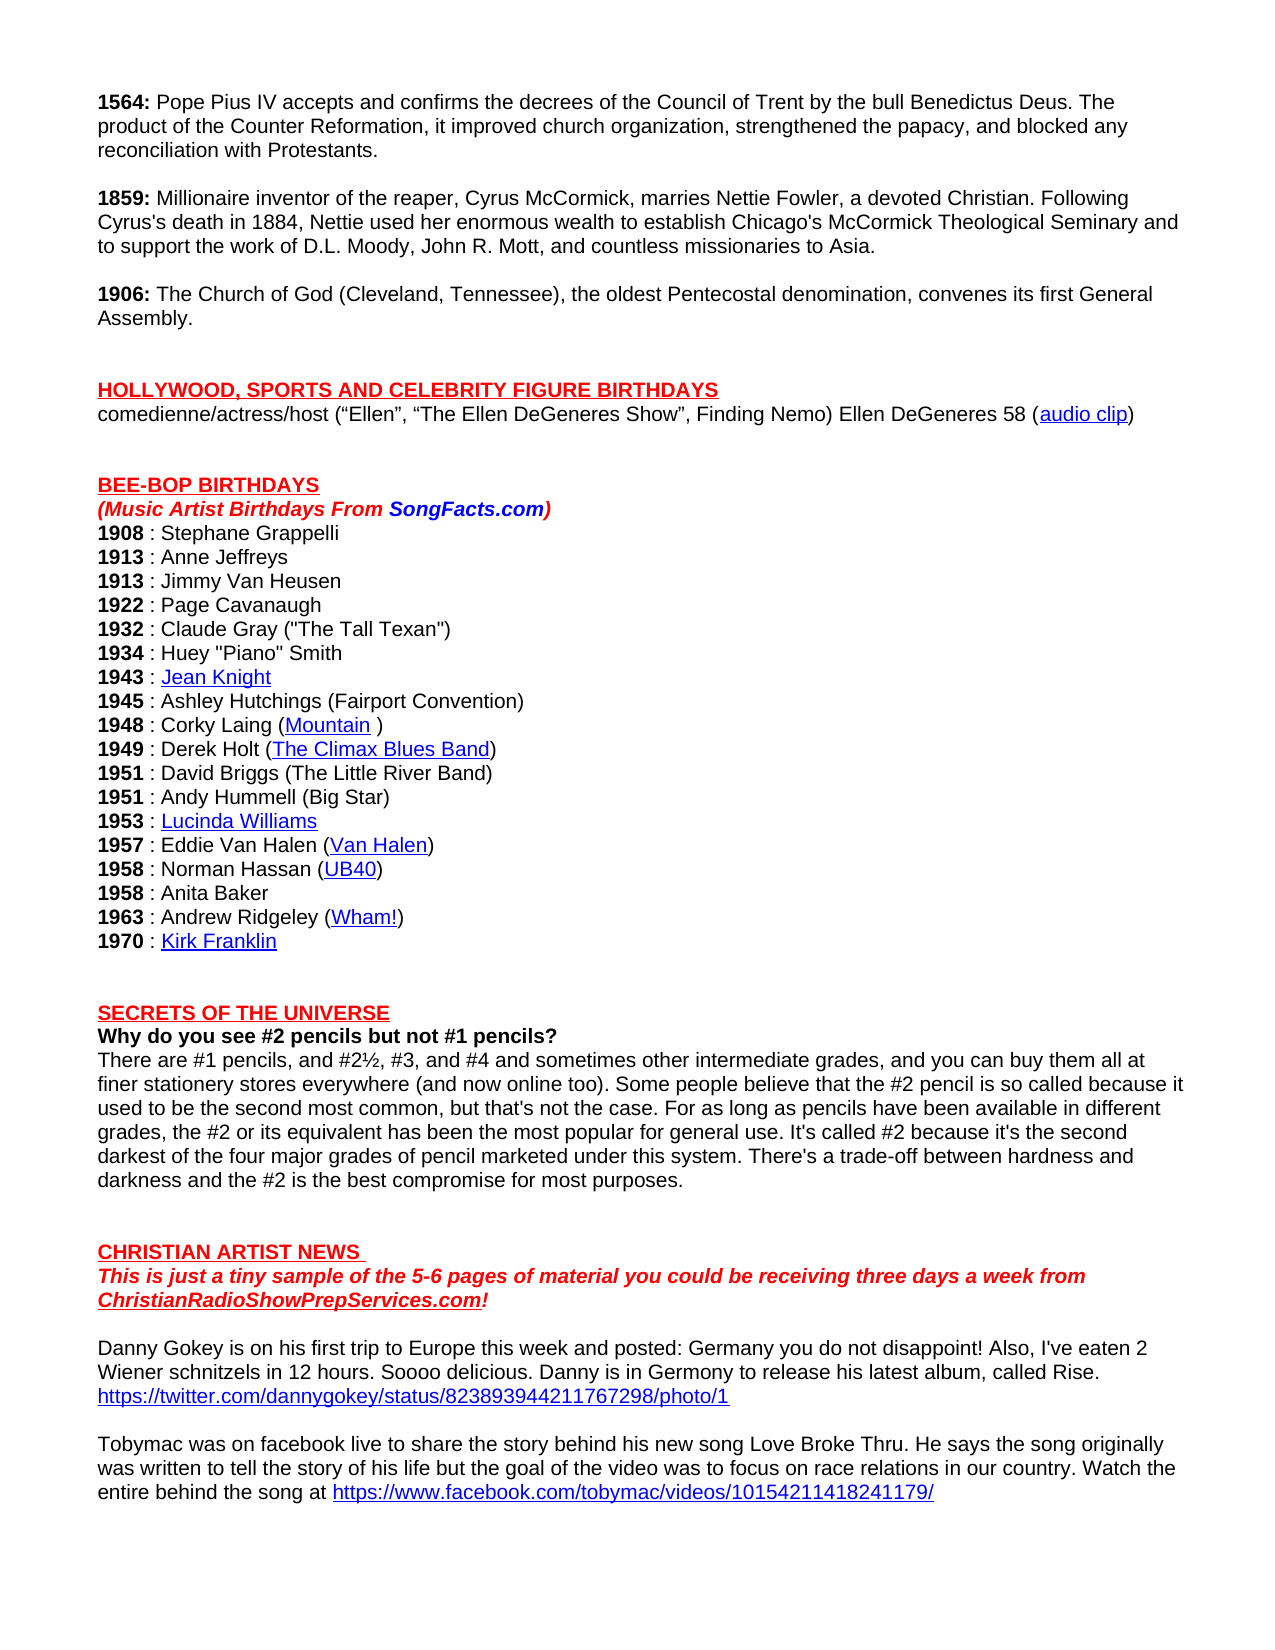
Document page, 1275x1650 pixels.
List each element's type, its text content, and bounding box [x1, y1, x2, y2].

text BEE-BOP BIRTHDAYS [97, 473, 1185, 497]
text 1908 : Stephane Grappelli 1913 : Anne Jeffreys 1913 : Jimmy Van Heusen 1922 : Page Cavanaugh 1932 : Claude Gray ("The Tall Texan") 1934 : Huey "Piano" Smith 1943 : Jean Knight 1945 : Ashley Hutchings (Fairport Convention) 1948 : Corky Laing (Mountain ) 1949 : Derek Holt (The Climax Blues Band) 1951 : David Briggs (The Little River Band) 1951 : Andy Hummell (Big Star) 1953 : Lucinda Williams 1957 : Eddie Van Halen (Van Halen) 1958 : Norman Hassan (UB40) 1958 : Anita Baker 1963 : Andrew Ridgeley (Wham!) 1970 : Kirk Franklin [97, 521, 1185, 952]
text Tobymac was on facebook live to share the story behind his new song Love Broke Thru. He says the song originally was written to tell the story of his life but the goal of the video was to focus on race relations in our country. Watch the entire behind the song at https://www.facebook.com/tobymac/videos/10154211418241179/ [97, 1432, 1185, 1503]
text SECRETS OF THE UNIVERSE [97, 1000, 1185, 1024]
text CHRISTIAN ARTIST NEWS [97, 1240, 1185, 1264]
text 1906: The Church of God (Cleveland, Tennessee), the oldest Pentecostal denomination, convenes its first General Assembly. [97, 282, 1185, 329]
text Danny Gokey is on his first trip to Europe this week and posted: Germany you do not disappoint! Also, I've eaten 2 Wiener schnitzels in 12 hours. Soooo delicious. Danny is in Germony to release his latest album, called Rise. https://twitter.com/dannygokey/status/823893944211767298/photo/1 [97, 1336, 1185, 1408]
text 1564: Pope Pius IV accepts and confirms the decrees of the Council of Trent by the bull Benedictus Deus. The product of the Counter Reformation, it improved church organization, strengthened the papacy, and blocked any reconciliation with Protestants. [97, 90, 1185, 162]
text HOLLYWOOD, SPORTS AND CELEBRITY FIGURE BIRTHDAYS [97, 377, 1185, 401]
text comedienne/actress/host (“Ellen”, “The Ellen DeGeneres Show”, Finding Nemo) Ellen DeGeneres 58 (audio clip) [97, 401, 1185, 425]
text This is just a tiny sample of the 5-6 pages of material you could be receiving three days a week from ChristianRadioShowPrepServices.com! [97, 1264, 1185, 1312]
text (Music Artist Birthdays From SongFacts.com) [97, 497, 1185, 521]
text 1859: Millionaire inventor of the reaper, Cyrus McCormick, marries Nettie Fowler, a devoted Christian. Following Cyrus's death in 1884, Nettie used her enormous wealth to establish Chicago's McCormick Theological Seminary and to support the work of D.L. Moody, John R. Mott, and countless missionaries to Asia. [97, 186, 1185, 258]
text Why do you see #2 pencils but not #1 pencils? There are #1 pencils, and #2½, #3, and #4 and sometimes other intermediate grades, and you can buy them all at finer stationery stores everywhere (and now online too). Some people believe that the #2 pencil is so called because it used to be the second most common, but that's not the case. For as long as pencils have been available in different grades, the #2 or its equivalent has been the most popular for general use. It's called #2 because it's the second darkest of the four major grades of pencil marketed under this system. There's a trade-off between hardness and darkness and the #2 is the best compromise for most purposes. [97, 1024, 1185, 1192]
